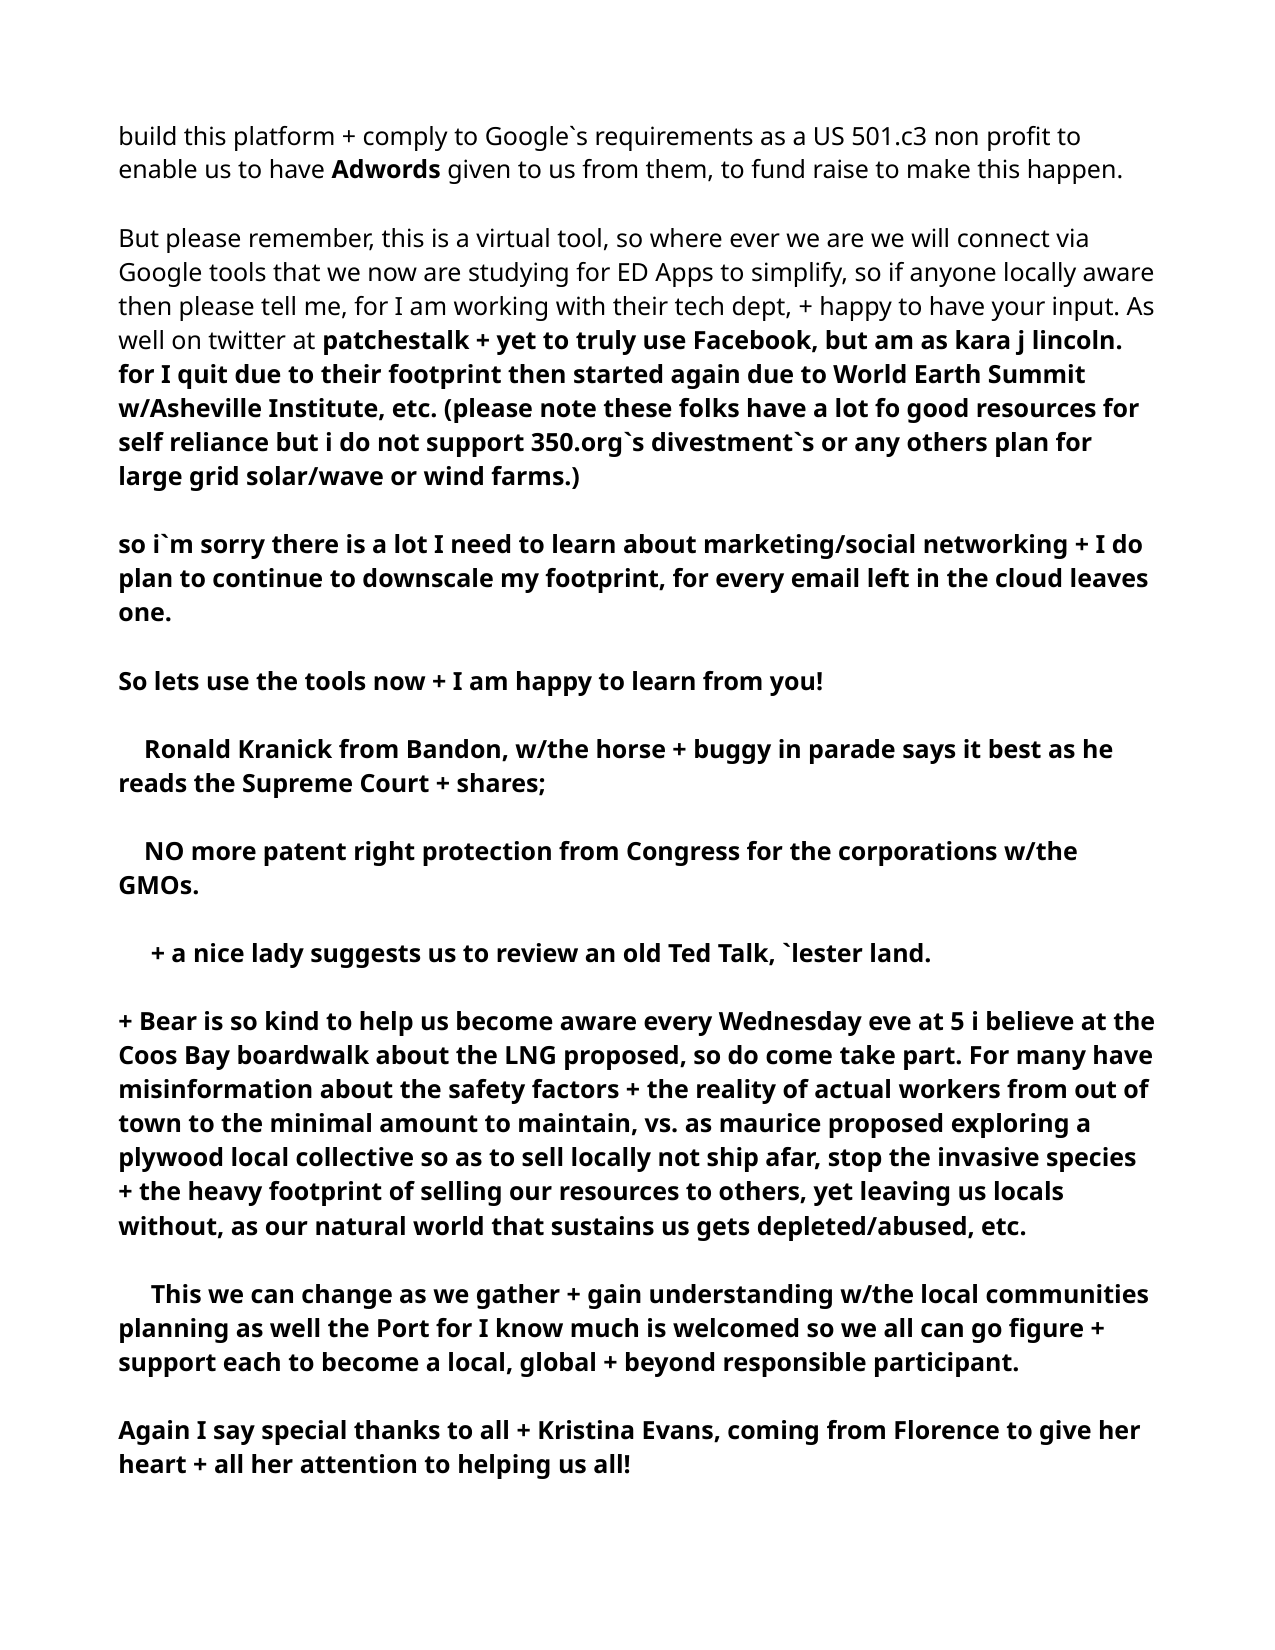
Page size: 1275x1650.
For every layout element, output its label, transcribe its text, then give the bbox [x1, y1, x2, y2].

text so i`m sorry there is a lot I need to learn about marketing/social networking + I do plan to continue to downscale my footprint, for every email left in the cloud leaves one. [118, 527, 1157, 629]
text + a nice lady suggests us to review an old Ted Talk, `lester land. [118, 936, 1157, 970]
text Again I say special thanks to all + Kristina Evans, coming from Florence to give her heart + all her attention to helping us all! [118, 1412, 1157, 1481]
text Ronald Kranick from Bandon, w/the horse + buggy in parade says it best as he reads the Supreme Court + shares; [118, 731, 1157, 799]
text So lets use the tools now + I am happy to learn from you! [118, 663, 1157, 697]
text But please remember, this is a virtual tool, so where ever we are we will connect via Google tools that we now are studying for ED Apps to simplify, so if anyone locally aware then please tell me, for I am working with their tech dept, + happy to have your input. As well on twitter at patchestalk + yet to truly use Facebook, but am as kara j lincoln. [118, 220, 1157, 357]
text This we can change as we gather + gain understanding w/the local communities planning as well the Port for I know much is welcomed so we all can go figure + support each to become a local, global + beyond responsible participant. [118, 1276, 1157, 1378]
text build this platform + comply to Google`s requirements as a US 501.c3 non profit to enable us to have Adwords given to us from them, to fund raise to make this happen. [118, 118, 1157, 186]
text NO more patent right protection from Congress for the corporations w/the GMOs. [118, 833, 1157, 902]
text for I quit due to their footprint then started again due to World Earth Summit w/Asheville Institute, etc. (please note these folks have a lot fo good resources for self reliance but i do not support 350.org`s divestment`s or any others plan for large grid solar/wave or wind farms.) [118, 357, 1157, 493]
text + Bear is so kind to help us become aware every Wednesday eve at 5 i believe at the Coos Bay boardwalk about the LNG proposed, so do come take part. For many have misinformation about the safety factors + the reality of actual workers from out of town to the minimal amount to maintain, vs. as maurice proposed exploring a plywood local collective so as to sell locally not ship afar, stop the invasive species + the heavy footprint of selling our resources to others, yet leaving us locals without, as our natural world that sustains us gets depleted/abused, etc. [118, 1004, 1157, 1242]
